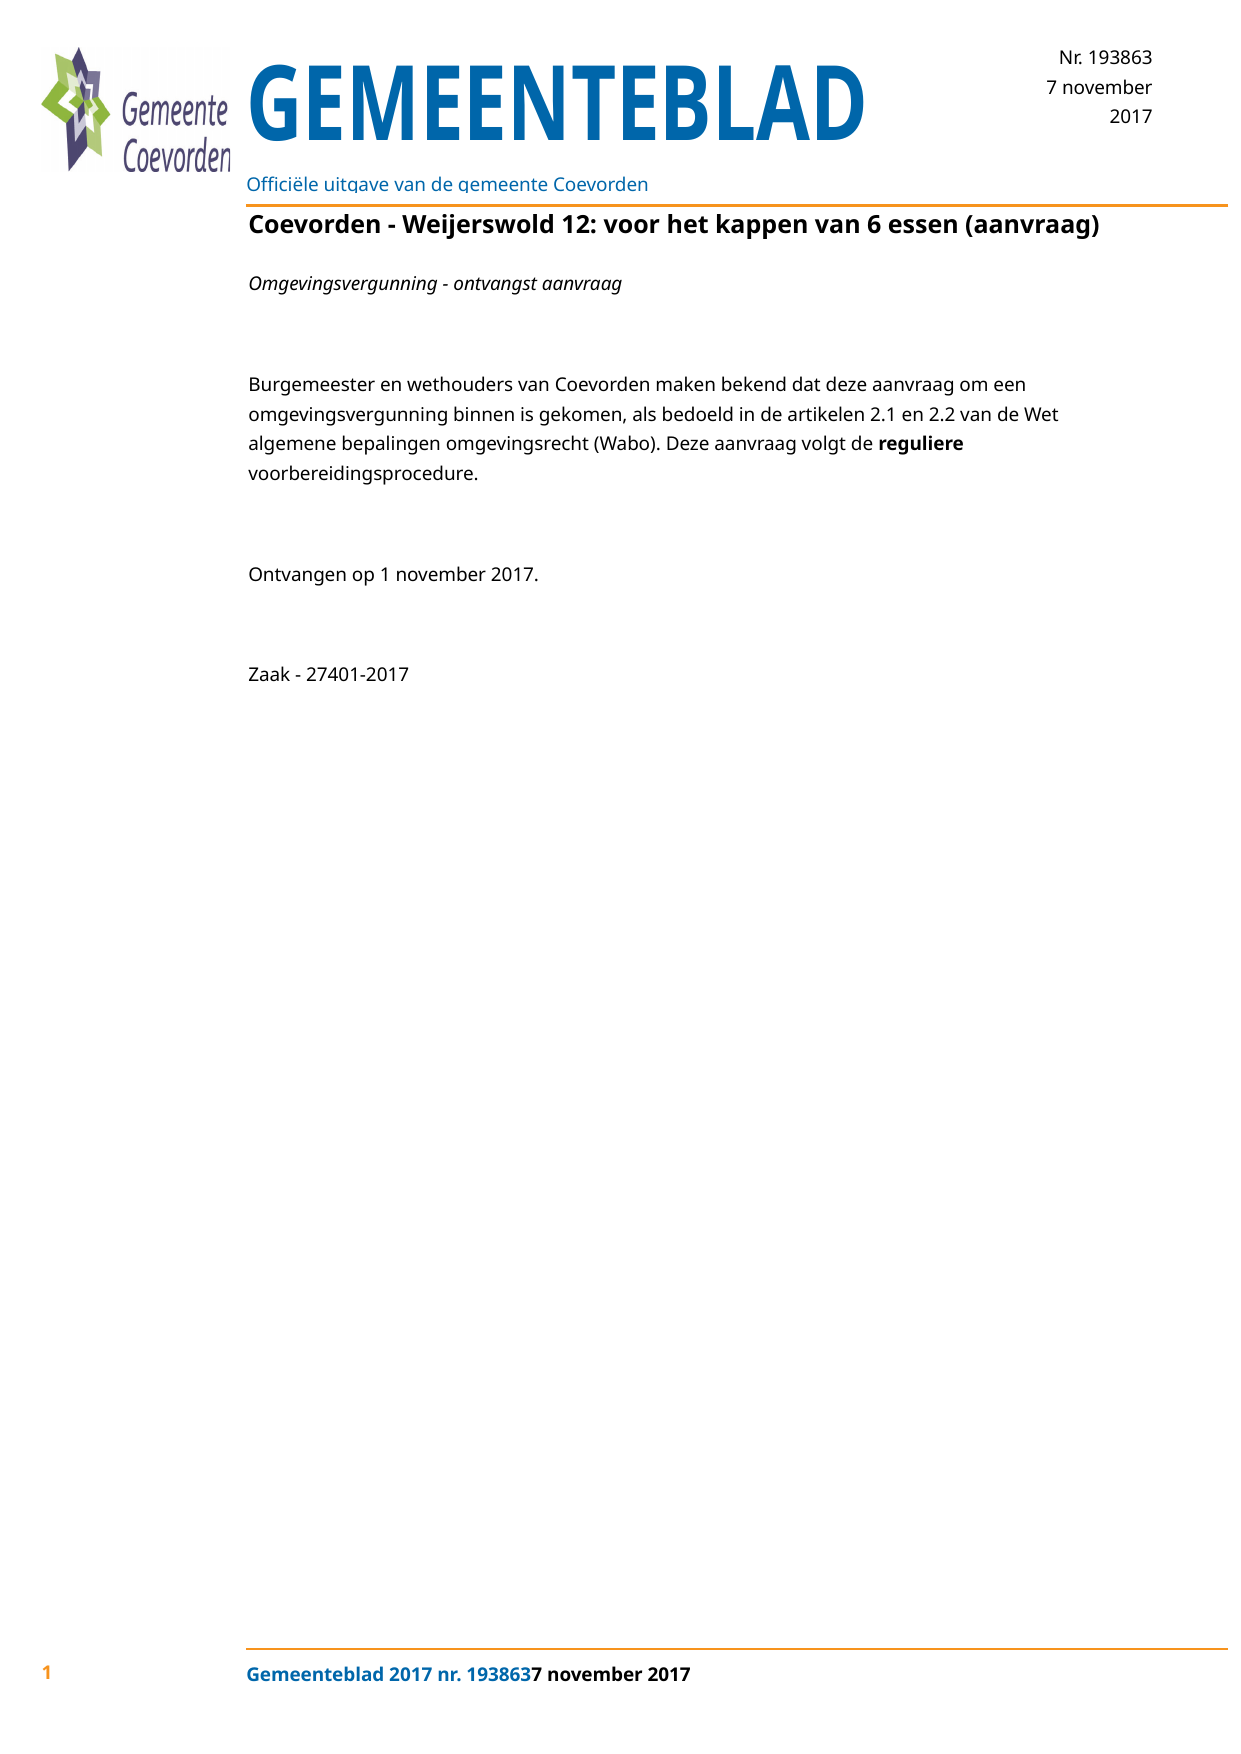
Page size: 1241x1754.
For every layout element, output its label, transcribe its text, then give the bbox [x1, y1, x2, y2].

text Ontvangen op 1 november 2017. [248, 561, 1152, 586]
text Zaak - 27401-2017 [248, 662, 1152, 687]
text Omgevingsvergunning - ontvangst aanvraag [248, 270, 1152, 296]
text Coevorden - Weijerswold 12: voor het kappen van 6 essen (aanvraag) [248, 207, 1152, 241]
picture [41, 47, 231, 172]
text Burgemeester en wethouders van Coevorden maken bekend dat deze aanvraag om een omgevingsvergunning binnen is gekomen, als bedoeld in de artikelen 2.1 en 2.2 van de Wet algemene bepalingen omgevingsrecht (Wabo). Deze aanvraag volgt de reguliere voorbereidingsprocedure. [248, 371, 1152, 486]
